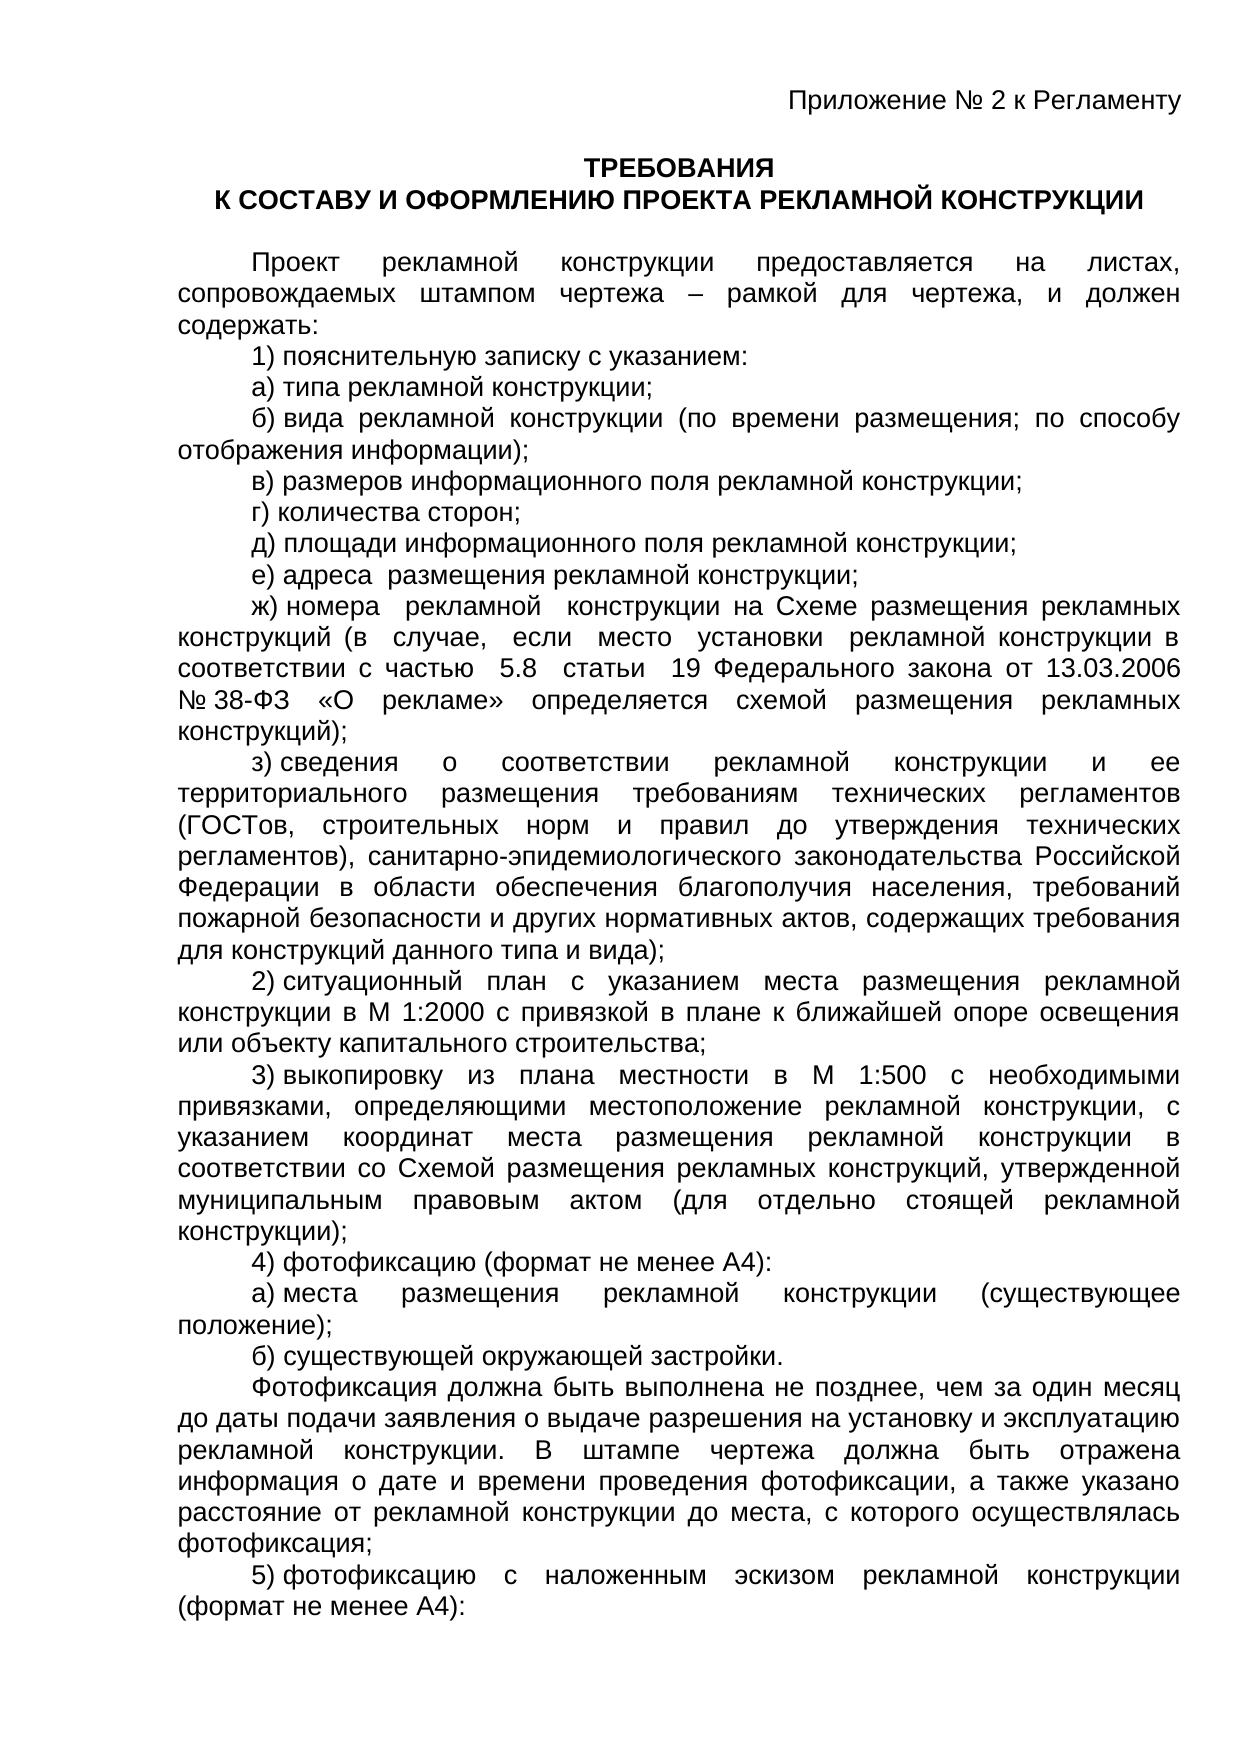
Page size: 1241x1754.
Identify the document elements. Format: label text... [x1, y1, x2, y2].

text Приложение № 2 к Регламенту [177, 84, 1181, 115]
text г) количества сторон; [177, 496, 1181, 527]
text а) места размещения рекламной конструкции (существующее положение); [177, 1277, 1181, 1340]
text ТРЕБОВАНИЯ [177, 152, 1181, 184]
text д) площади информационного поля рекламной конструкции; [177, 527, 1181, 559]
text б) вида рекламной конструкции (по времени размещения; по способу отображения информации); [177, 402, 1181, 465]
text 3) выкопировку из плана местности в М 1:500 с необходимыми привязками, определяющими местоположение рекламной конструкции, с указанием координат места размещения рекламной конструкции в соответствии со Схемой размещения рекламных конструкций, утвержденной муниципальным правовым актом (для отдельно стоящей рекламной конструкции); [177, 1059, 1181, 1246]
text б) существующей окружающей застройки. [177, 1340, 1181, 1371]
text ж) номера рекламной конструкции на Схеме размещения рекламных конструкций (в случае, если место установки рекламной конструкции в соответствии с частью 5.8 статьи 19 Федерального закона от 13.03.2006 № 38-ФЗ «О рекламе» определяется схемой размещения рекламных конструкций); [177, 590, 1181, 746]
text 4) фотофиксацию (формат не менее А4): [177, 1246, 1181, 1277]
text Фотофиксация должна быть выполнена не позднее, чем за один месяц до даты подачи заявления о выдаче разрешения на установку и эксплуатацию рекламной конструкции. В штампе чертежа должна быть отражена информация о дате и времени проведения фотофиксации, а также указано расстояние от рекламной конструкции до места, с которого осуществлялась фотофиксация; [177, 1371, 1181, 1559]
text 1) пояснительную записку с указанием: [177, 340, 1181, 371]
text К СОСТАВУ И ОФОРМЛЕНИЮ ПРОЕКТА РЕКЛАМНОЙ КОНСТРУКЦИИ [177, 184, 1181, 215]
text Проект рекламной конструкции предоставляется на листах, сопровождаемых штампом чертежа – рамкой для чертежа, и должен содержать: [177, 246, 1181, 340]
text з) сведения о соответствии рекламной конструкции и ее территориального размещения требованиям технических регламентов (ГОСТов, строительных норм и правил до утверждения технических регламентов), санитарно-эпидемиологического законодательства Российской Федерации в области обеспечения благополучия населения, требований пожарной безопасности и других нормативных актов, содержащих требования для конструкций данного типа и вида); [177, 746, 1181, 965]
text 2) ситуационный план с указанием места размещения рекламной конструкции в М 1:2000 с привязкой в плане к ближайшей опоре освещения или объекту капитального строительства; [177, 965, 1181, 1059]
text а) типа рекламной конструкции; [177, 371, 1181, 402]
text в) размеров информационного поля рекламной конструкции; [177, 465, 1181, 496]
text е) адреса размещения рекламной конструкции; [177, 559, 1181, 590]
text 5) фотофиксацию с наложенным эскизом рекламной конструкции (формат не менее А4): [177, 1559, 1181, 1621]
